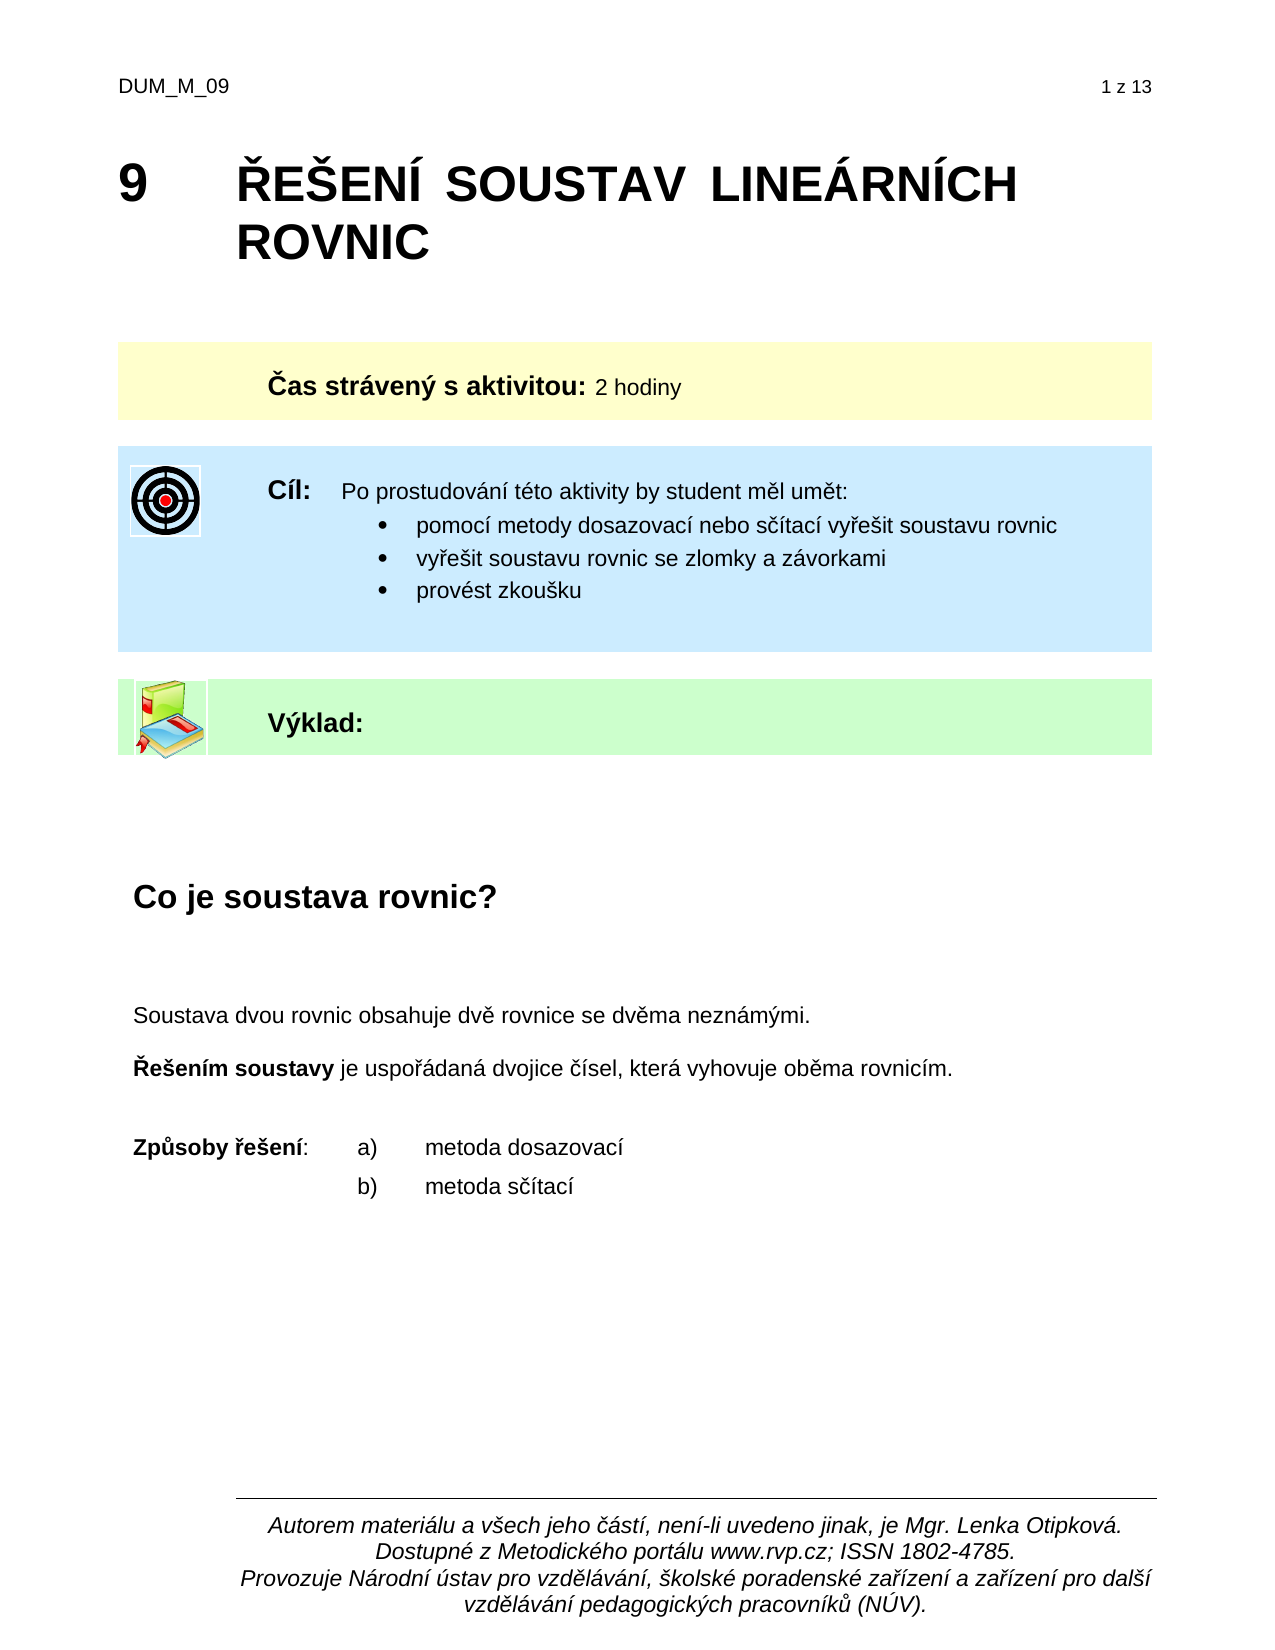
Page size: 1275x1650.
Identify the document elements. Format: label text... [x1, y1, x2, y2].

text Výklad: [267, 707, 1092, 738]
picture [135, 680, 207, 759]
text Způsoby řešení: a) metoda dosazovací [133, 1134, 1157, 1160]
text 9 ŘEŠENÍ SOUSTAV LINEÁRNÍCH ROVNIC [118, 151, 1019, 270]
text b) metoda sčítací [133, 1173, 1157, 1199]
text Co je soustava rovnic? [133, 877, 1157, 916]
picture [131, 466, 200, 535]
text Cíl: Po prostudování této aktivity by student měl umět: [267, 474, 1092, 506]
text Čas strávený s aktivitou: 2 hodiny [267, 370, 1092, 401]
text Soustava dvou rovnic obsahuje dvě rovnice se dvěma neznámými. [133, 1002, 1157, 1028]
text Řešením soustavy je uspořádaná dvojice čísel, která vyhovuje oběma rovnicím. [59, 1055, 1157, 1081]
list pomocí metody dosazovací nebo sčítací vyřešit soustavu rovnic [379, 512, 1151, 538]
list provést zkoušku [379, 577, 1151, 603]
list vyřešit soustavu rovnic se zlomky a závorkami [379, 544, 1151, 571]
